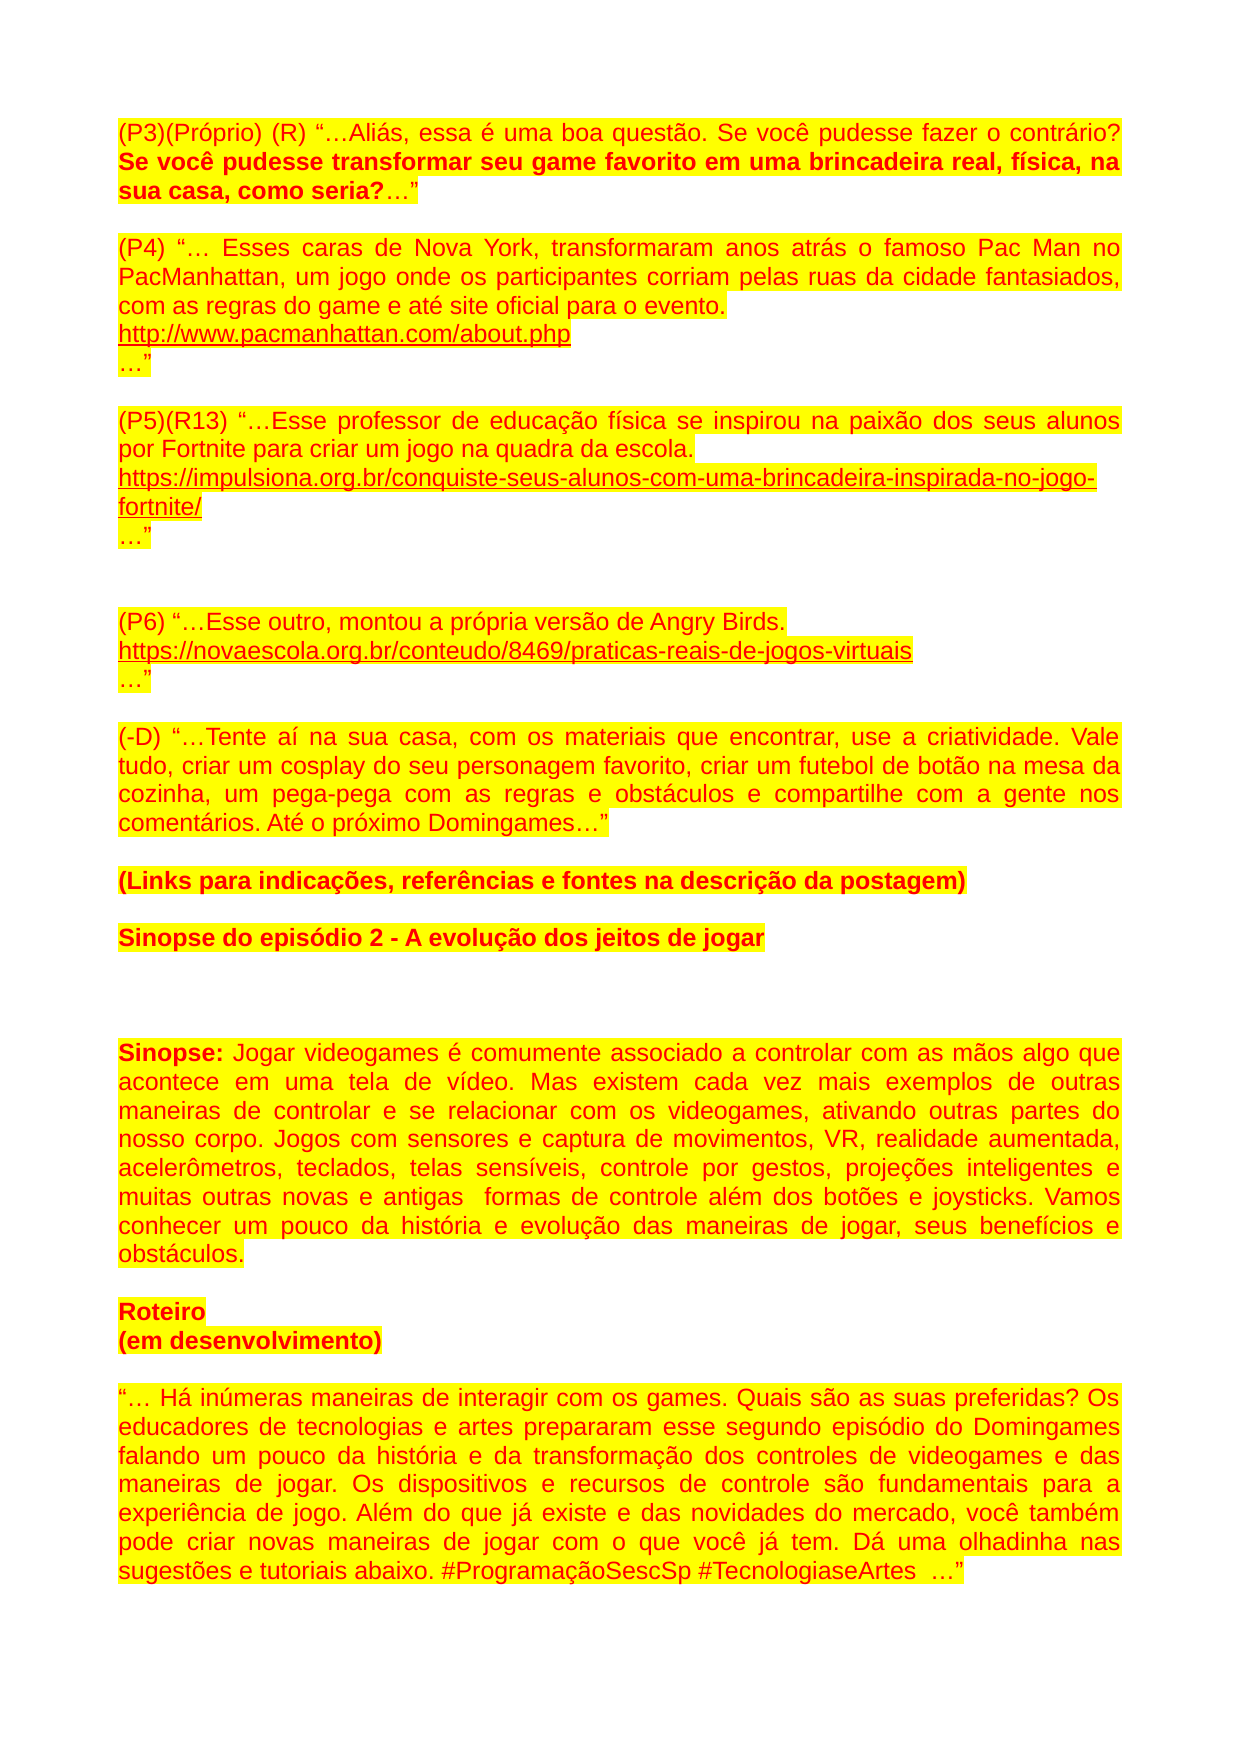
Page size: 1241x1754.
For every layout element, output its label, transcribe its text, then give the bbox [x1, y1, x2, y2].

text (-D) “…Tente aí na sua casa, com os materiais que encontrar, use a criatividade. Vale tudo, criar um cosplay do seu personagem favorito, criar um futebol de botão na mesa da cozinha, um pega-pega com as regras e obstáculos e compartilhe com a gente nos comentários. Até o próximo Domingames…” [118, 722, 1122, 837]
text http://www.pacmanhattan.com/about.php [118, 319, 1122, 348]
text (P6) “…Esse outro, montou a própria versão de Angry Birds. [118, 607, 1122, 636]
text (P3)(Próprio) (R) “…Aliás, essa é uma boa questão. Se você pudesse fazer o contrário? Se você pudesse transformar seu game favorito em uma brincadeira real, física, na sua casa, como seria?…” [118, 118, 1122, 204]
text Sinopse do episódio 2 - A evolução dos jeitos de jogar [118, 923, 1122, 952]
text “… Há inúmeras maneiras de interagir com os games. Quais são as suas preferidas? Os educadores de tecnologias e artes prepararam esse segundo episódio do Domingames falando um pouco da história e da transformação dos controles de videogames e das maneiras de jogar. Os dispositivos e recursos de controle são fundamentais para a experiência de jogo. Além do que já existe e das novidades do mercado, você também pode criar novas maneiras de jogar com o que você já tem. Dá uma olhadinha nas sugestões e tutoriais abaixo. #ProgramaçãoSescSp #TecnologiaseArtes …” [118, 1383, 1122, 1584]
text …” [118, 664, 1122, 693]
text (P5)(R13) “…Esse professor de educação física se inspirou na paixão dos seus alunos por Fortnite para criar um jogo na quadra da escola. [118, 406, 1122, 463]
text …” [118, 348, 1122, 377]
text https://novaescola.org.br/conteudo/8469/praticas-reais-de-jogos-virtuais [118, 636, 1122, 664]
text Sinopse: Jogar videogames é comumente associado a controlar com as mãos algo que acontece em uma tela de vídeo. Mas existem cada vez mais exemplos de outras maneiras de controlar e se relacionar com os videogames, ativando outras partes do nosso corpo. Jogos com sensores e captura de movimentos, VR, realidade aumentada, acelerômetros, teclados, telas sensíveis, controle por gestos, projeções inteligentes e muitas outras novas e antigas formas de controle além dos botões e joysticks. Vamos conhecer um pouco da história e evolução das maneiras de jogar, seus benefícios e obstáculos. [118, 1038, 1122, 1268]
text (P4) “… Esses caras de Nova York, transformaram anos atrás o famoso Pac Man no PacManhattan, um jogo onde os participantes corriam pelas ruas da cidade fantasiados, com as regras do game e até site oficial para o evento. [118, 233, 1122, 319]
text (em desenvolvimento) [118, 1326, 1122, 1354]
text Roteiro [118, 1297, 1122, 1326]
text https://impulsiona.org.br/conquiste-seus-alunos-com-uma-brincadeira-inspirada-no-jogo-fortnite/ [118, 463, 1122, 521]
text (Links para indicações, referências e fontes na descrição da postagem) [118, 866, 1122, 894]
text …” [118, 521, 1122, 549]
